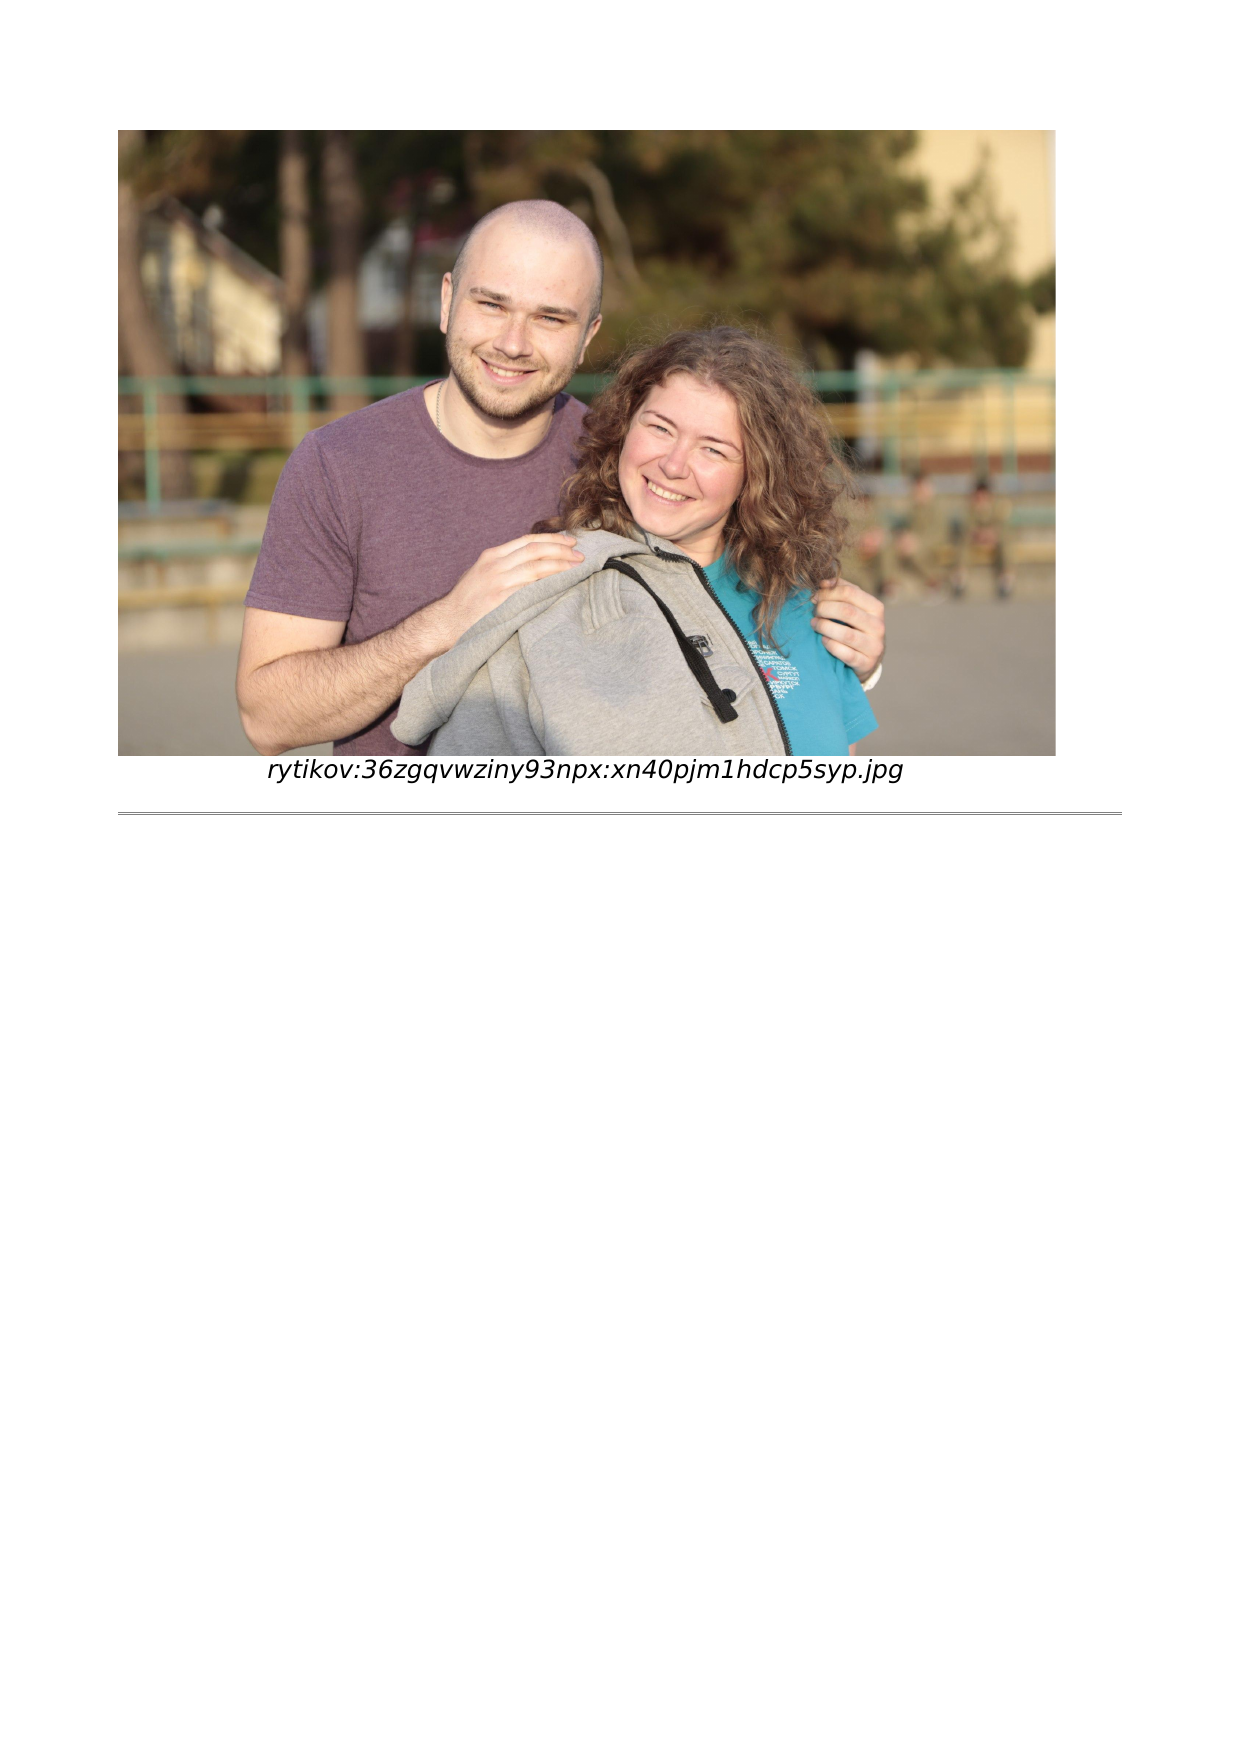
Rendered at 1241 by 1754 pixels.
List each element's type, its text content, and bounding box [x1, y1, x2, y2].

picture [118, 130, 1056, 756]
text rytikov:36zgqvwziny93npx:xn40pjm1hdcp5syp.jpg [118, 756, 1056, 785]
